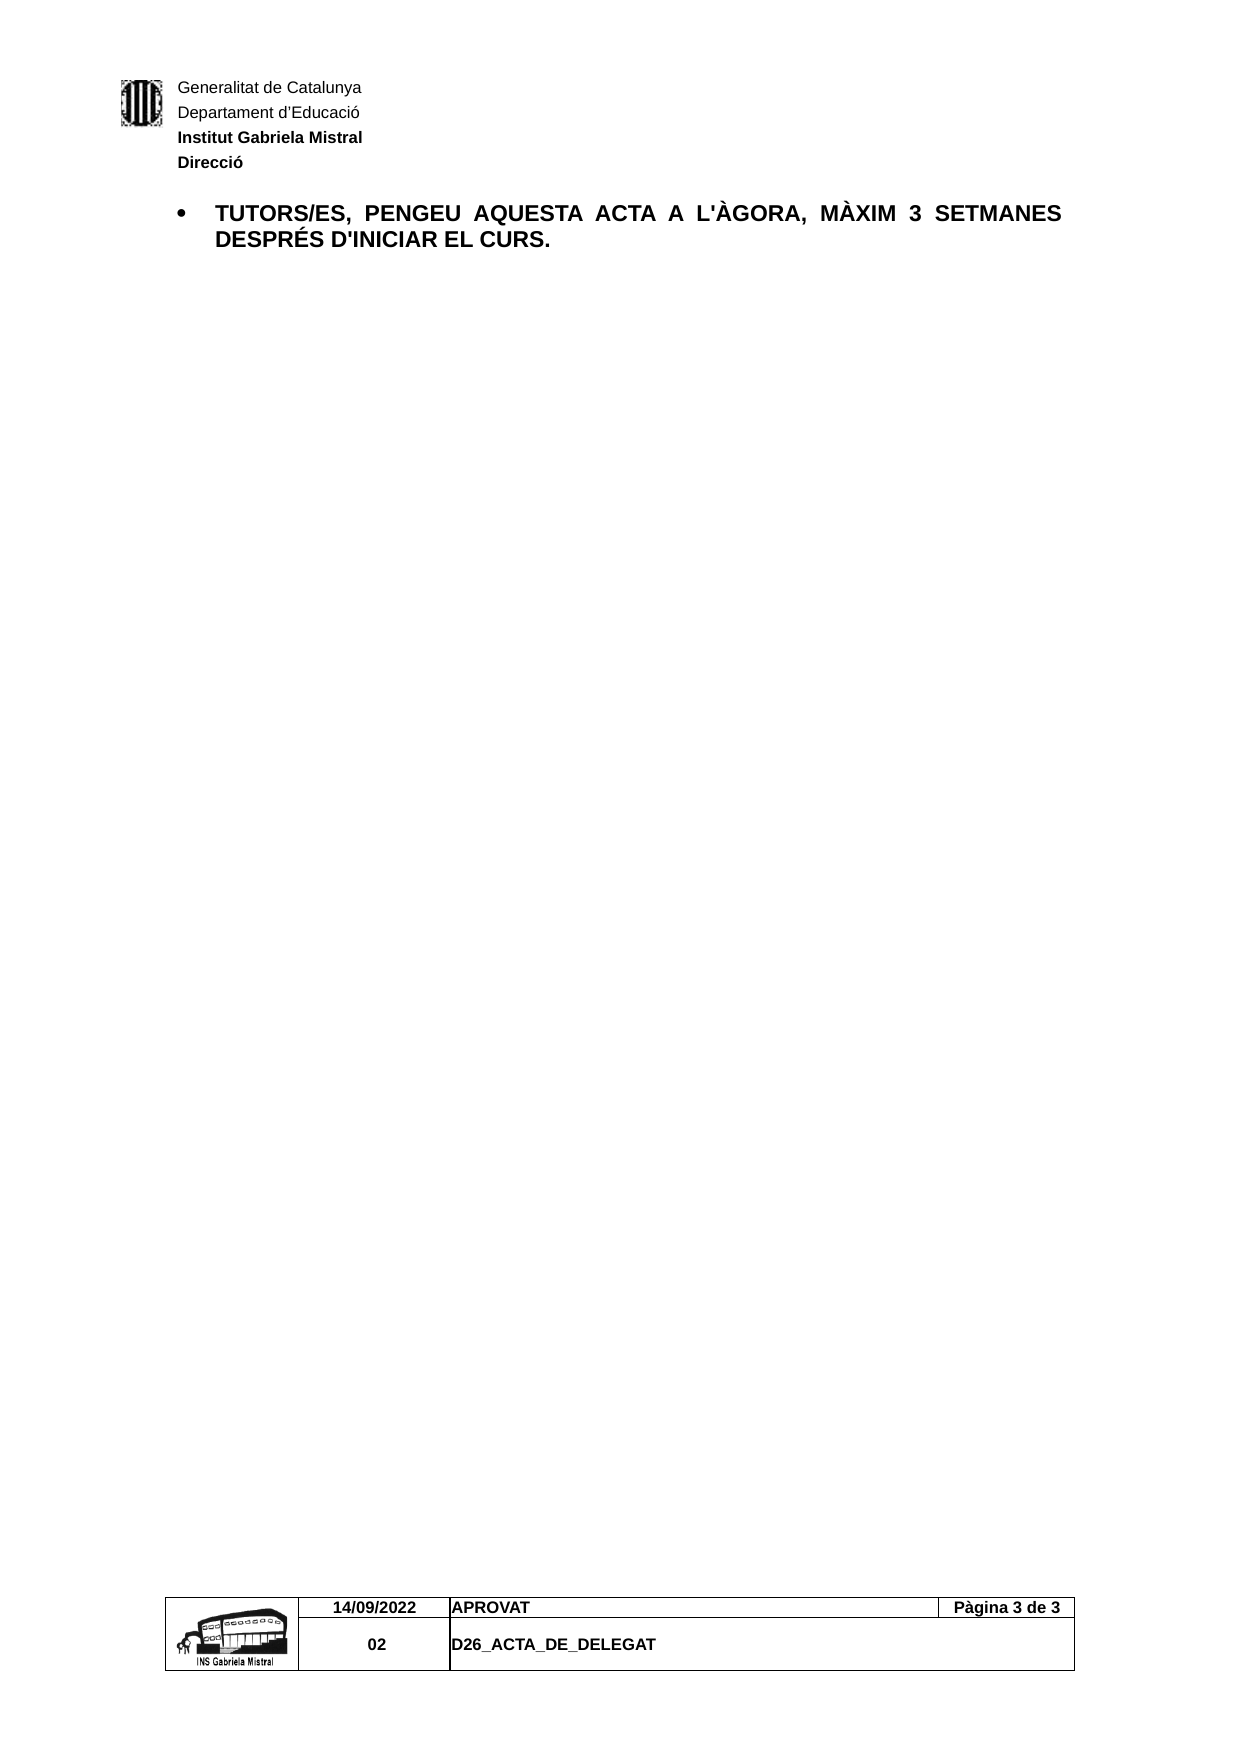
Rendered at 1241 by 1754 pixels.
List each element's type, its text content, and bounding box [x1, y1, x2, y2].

list TUTORS/ES, PENGEU AQUESTA ACTA A L'ÀGORA, MÀXIM 3 SETMANES DESPRÉS D'INICIAR EL CURS. [177, 200, 1063, 252]
